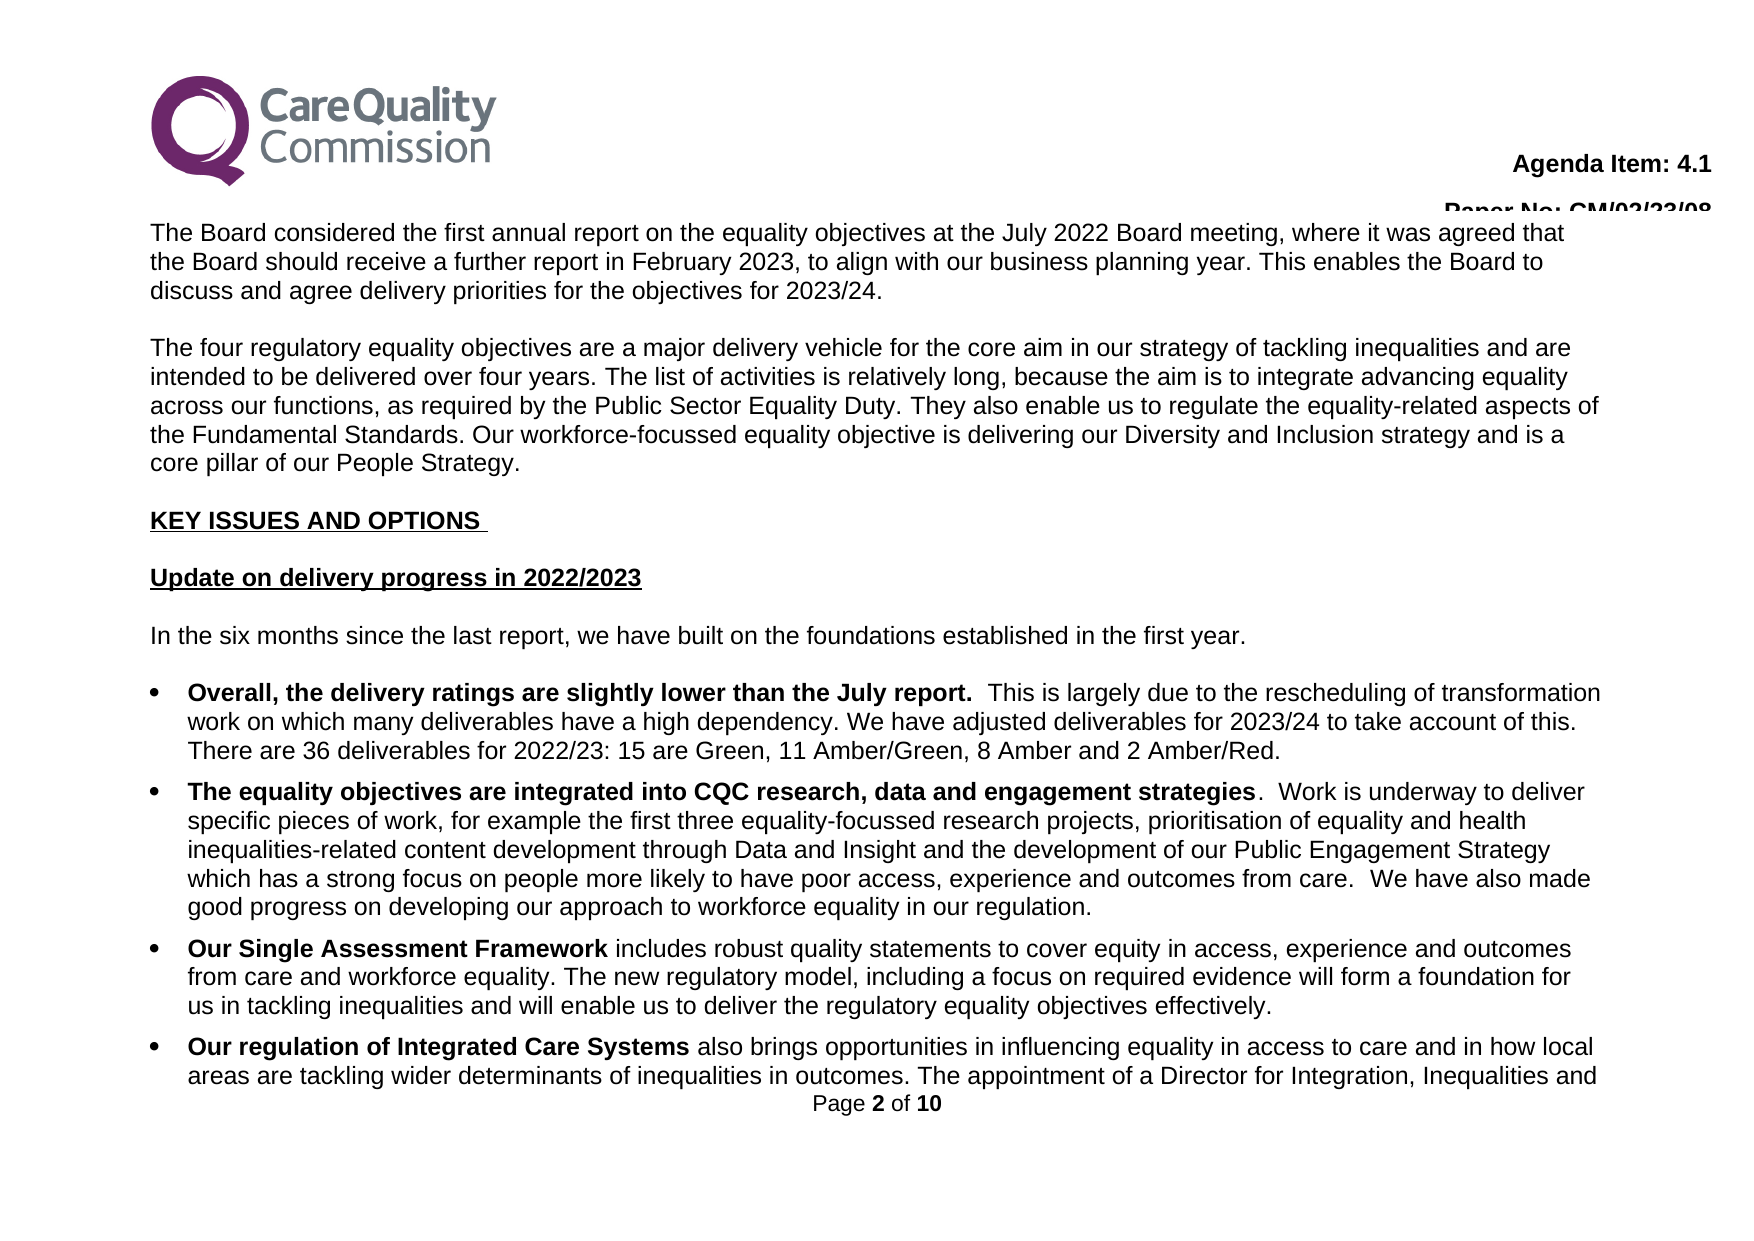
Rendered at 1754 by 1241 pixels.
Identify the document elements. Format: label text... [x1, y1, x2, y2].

text Update on delivery progress in 2022/2023 [150, 563, 1604, 592]
text The four regulatory equality objectives are a major delivery vehicle for the core aim in our strategy of tackling inequalities and are intended to be delivered over four years. The list of activities is relatively long, because the aim is to integrate advancing equality across our functions, as required by the Public Sector Equality Duty. They also enable us to regulate the equality-related aspects of the Fundamental Standards. Our workforce-focussed equality objective is delivering our Diversity and Inclusion strategy and is a core pillar of our People Strategy. [150, 333, 1604, 477]
list The equality objectives are integrated into CQC research, data and engagement strategies. Work is underway to deliver specific pieces of work, for example the first three equality-focussed research projects, prioritisation of equality and health inequalities-related content development through Data and Insight and the development of our Public Engagement Strategy which has a strong focus on people more likely to have poor access, experience and outcomes from care. We have also made good progress on developing our approach to workforce equality in our regulation. [150, 777, 1604, 921]
text KEY ISSUES AND OPTIONS [150, 506, 1604, 534]
text In the six months since the last report, we have built on the foundations established in the first year. [150, 621, 1604, 678]
list Overall, the delivery ratings are slightly lower than the July report. This is largely due to the rescheduling of transformation work on which many deliverables have a high dependency. We have adjusted deliverables for 2023/24 to take account of this. There are 36 deliverables for 2022/23: 15 are Green, 11 Amber/Green, 8 Amber and 2 Amber/Red. [150, 678, 1604, 765]
list Our Single Assessment Framework includes robust quality statements to cover equity in access, experience and outcomes from care and workforce equality. The new regulatory model, including a focus on required evidence will form a foundation for us in tackling inequalities and will enable us to deliver the regulatory equality objectives effectively. [150, 933, 1604, 1020]
text The Board considered the first annual report on the equality objectives at the July 2022 Board meeting, where it was agreed that the Board should receive a further report in February 2023, to align with our business planning year. This enables the Board to discuss and agree delivery priorities for the objectives for 2023/24. [150, 218, 1604, 304]
list Our regulation of Integrated Care Systems also brings opportunities in influencing equality in access to care and in how local areas are tackling wider determinants of inequalities in outcomes. The appointment of a Director for Integration, Inequalities and Improvement has helped to accelerate our work on both reducing health inequalities through local systems and workforce equality. We are developing work with other national bodies on our approach to health inequalities, to ensure alignment and best use of respective powers – including NHSE, NICE, OHID and the Equality and Human Rights Commission. [150, 1032, 1604, 1090]
